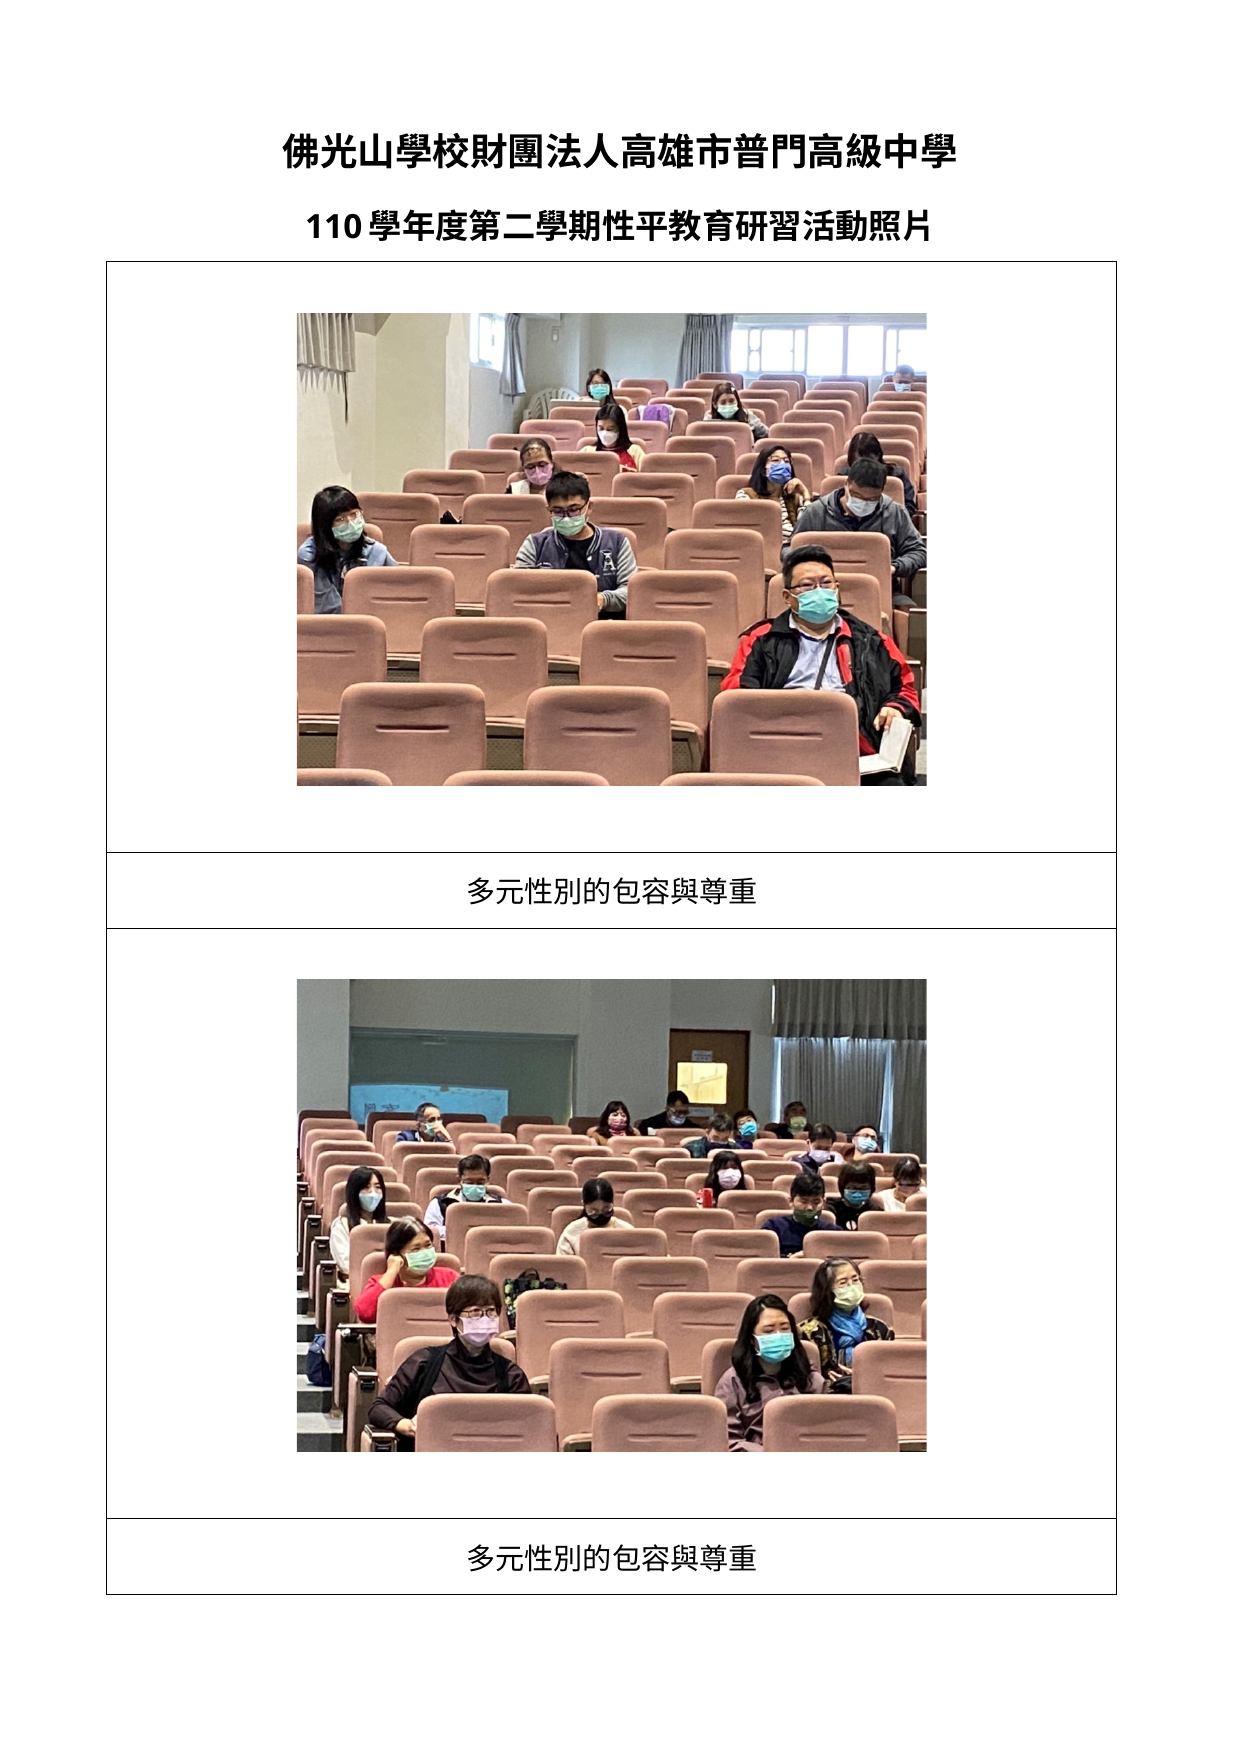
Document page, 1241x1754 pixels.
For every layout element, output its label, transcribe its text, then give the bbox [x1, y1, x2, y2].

table_cell [107, 929, 1116, 1518]
text 110學年度第二學期性平教育研習活動照片 [118, 186, 1122, 261]
table_cell 多元性別的包容與尊重 [107, 853, 1116, 928]
text 佛光山學校財團法人高雄市普門高級中學 [118, 111, 1122, 186]
table_header [107, 262, 1116, 852]
picture [296, 313, 927, 786]
picture [296, 979, 927, 1452]
table_cell 多元性別的包容與尊重 [107, 1519, 1116, 1594]
